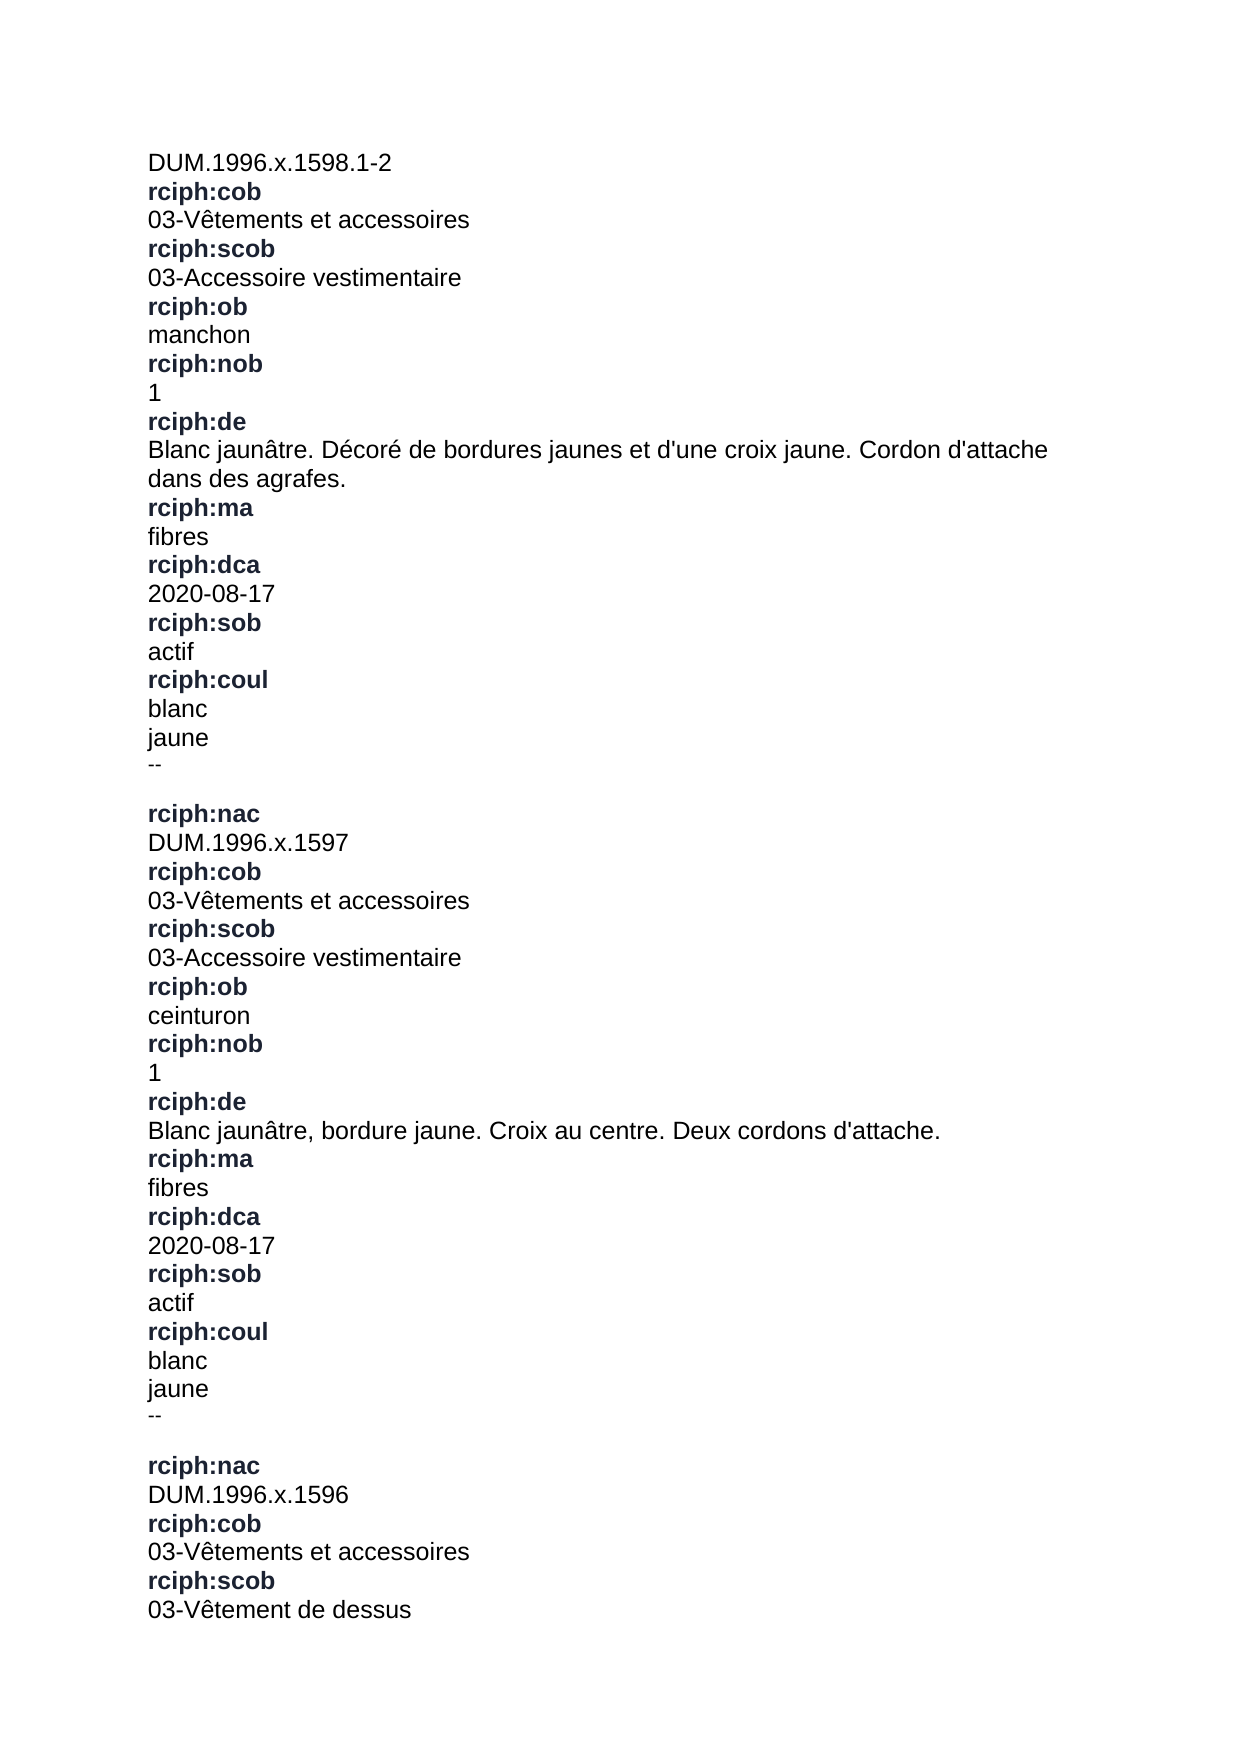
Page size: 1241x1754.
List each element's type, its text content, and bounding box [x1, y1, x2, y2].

text rciph:nac [148, 799, 1092, 828]
text rciph:ob [148, 291, 1092, 320]
text Blanc jaunâtre, bordure jaune. Croix au centre. Deux cordons d'attache. [148, 1116, 1092, 1144]
text -- [148, 1403, 1092, 1427]
text rciph:cob [148, 1508, 1092, 1537]
text rciph:nob [148, 349, 1092, 378]
text Blanc jaunâtre. Décoré de bordures jaunes et d'une croix jaune. Cordon d'attache dans des agrafes. [148, 435, 1092, 493]
text rciph:cob [148, 176, 1092, 205]
text rciph:dca [148, 1202, 1092, 1231]
text rciph:scob [148, 234, 1092, 263]
text -- [148, 751, 1092, 775]
text DUM.1996.x.1598.1-2 [148, 148, 1092, 176]
text DUM.1996.x.1596 [148, 1480, 1092, 1508]
text rciph:ma [148, 1144, 1092, 1173]
text 03-Vêtements et accessoires [148, 886, 1092, 914]
text rciph:ma [148, 493, 1092, 521]
text rciph:coul [148, 665, 1092, 694]
text jaune [148, 1374, 1092, 1403]
text 03-Vêtements et accessoires [148, 205, 1092, 234]
text actif [148, 636, 1092, 665]
text rciph:cob [148, 857, 1092, 886]
text 2020-08-17 [148, 1231, 1092, 1259]
text rciph:scob [148, 914, 1092, 943]
text rciph:coul [148, 1317, 1092, 1346]
text jaune [148, 723, 1092, 751]
text 03-Accessoire vestimentaire [148, 943, 1092, 972]
text rciph:sob [148, 608, 1092, 636]
text ceinturon [148, 1001, 1092, 1029]
text rciph:de [148, 1087, 1092, 1116]
text rciph:sob [148, 1259, 1092, 1288]
text manchon [148, 320, 1092, 349]
text DUM.1996.x.1597 [148, 828, 1092, 857]
text 03-Vêtements et accessoires [148, 1537, 1092, 1566]
text fibres [148, 521, 1092, 550]
text 2020-08-17 [148, 579, 1092, 608]
text rciph:scob [148, 1566, 1092, 1595]
text rciph:ob [148, 972, 1092, 1001]
text 1 [148, 378, 1092, 406]
text 03-Vêtement de dessus [148, 1595, 1092, 1623]
text rciph:nob [148, 1029, 1092, 1058]
text rciph:dca [148, 550, 1092, 579]
text 03-Accessoire vestimentaire [148, 263, 1092, 291]
text blanc [148, 694, 1092, 723]
text 1 [148, 1058, 1092, 1087]
text rciph:de [148, 406, 1092, 435]
text rciph:nac [148, 1451, 1092, 1480]
text fibres [148, 1173, 1092, 1202]
text actif [148, 1288, 1092, 1317]
text blanc [148, 1346, 1092, 1374]
